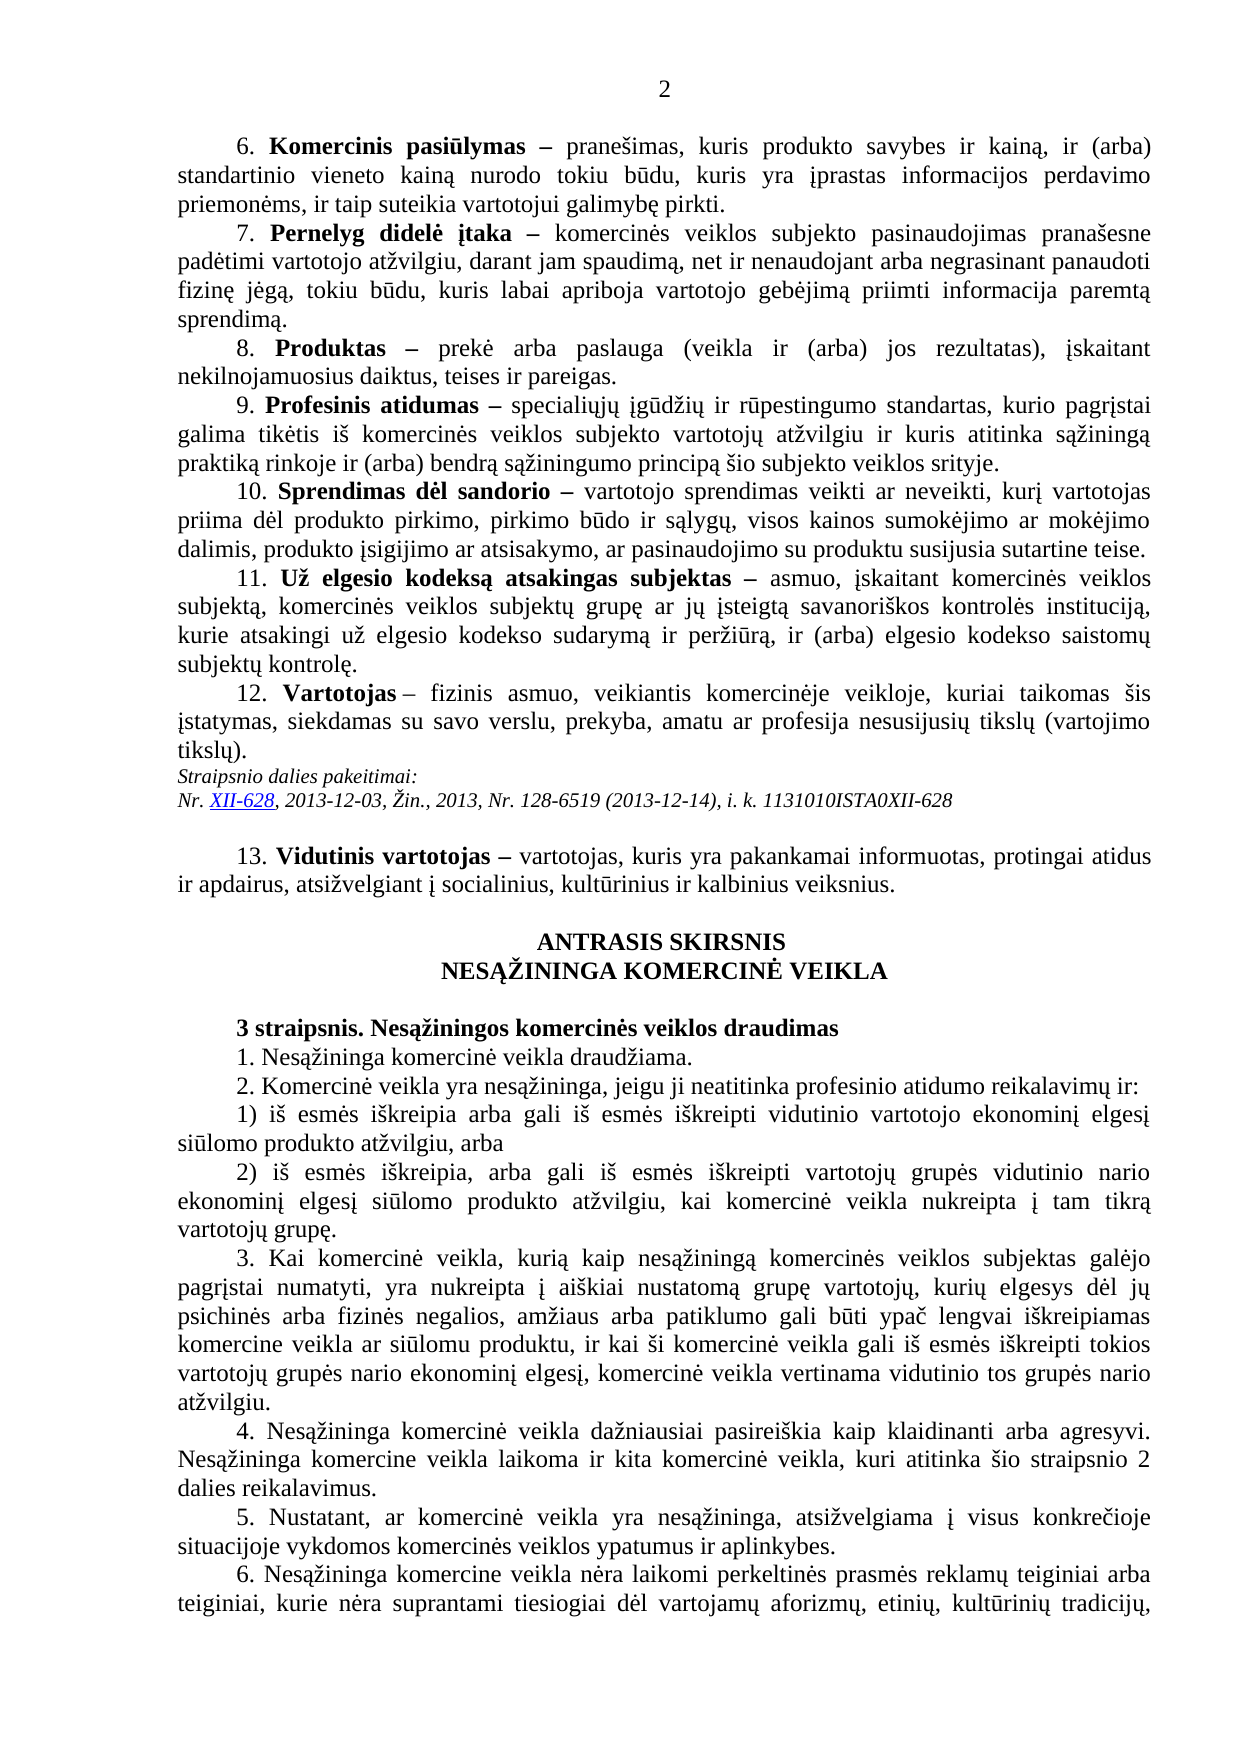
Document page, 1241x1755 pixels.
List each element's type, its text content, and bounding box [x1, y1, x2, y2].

text 13. Vidutinis vartotojas – vartotojas, kuris yra pakankamai informuotas, protingai atidus ir apdairus, atsižvelgiant į socialinius, kultūrinius ir kalbinius veiksnius. [177, 841, 1152, 898]
text 7. Pernelyg didelė įtaka – komercinės veiklos subjekto pasinaudojimas pranašesne padėtimi vartotojo atžvilgiu, darant jam spaudimą, net ir nenaudojant arba negrasinant panaudoti fizinę jėgą, tokiu būdu, kuris labai apriboja vartotojo gebėjimą priimti informacija paremtą sprendimą. [177, 218, 1152, 333]
text ANTRASIS SKIRSNIS [177, 927, 1152, 956]
text 6. Nesąžininga komercine veikla nėra laikomi perkeltinės prasmės reklamų teiginiai arba teiginiai, kurie nėra suprantami tiesiogiai dėl vartojamų aforizmų, etinių, kultūrinių tradicijų, [177, 1559, 1152, 1617]
text 2) iš esmės iškreipia, arba gali iš esmės iškreipti vartotojų grupės vidutinio nario ekonominį elgesį siūlomo produkto atžvilgiu, kai komercinė veikla nukreipta į tam tikrą vartotojų grupę. [177, 1157, 1152, 1243]
text 1) iš esmės iškreipia arba gali iš esmės iškreipti vidutinio vartotojo ekonominį elgesį siūlomo produkto atžvilgiu, arba [177, 1099, 1152, 1157]
text 4. Nesąžininga komercinė veikla dažniausiai pasireiškia kaip klaidinanti arba agresyvi. Nesąžininga komercine veikla laikoma ir kita komercinė veikla, kuri atitinka šio straipsnio 2 dalies reikalavimus. [177, 1416, 1152, 1502]
text NESĄŽININGA KOMERCINĖ VEIKLA [177, 956, 1152, 984]
text 8. Produktas – prekė arba paslauga (veikla ir (arba) jos rezultatas), įskaitant nekilnojamuosius daiktus, teises ir pareigas. [177, 333, 1152, 390]
text 2. Komercinė veikla yra nesąžininga, jeigu ji neatitinka profesinio atidumo reikalavimų ir: [177, 1071, 1152, 1099]
text Nr. XII-628, 2013-12-03, Žin., 2013, Nr. 128-6519 (2013-12-14), i. k. 1131010ISTA0XII-628 [177, 788, 1152, 812]
text 11. Už elgesio kodeksą atsakingas subjektas – asmuo, įskaitant komercinės veiklos subjektą, komercinės veiklos subjektų grupę ar jų įsteigtą savanoriškos kontrolės instituciją, kurie atsakingi už elgesio kodekso sudarymą ir peržiūrą, ir (arba) elgesio kodekso saistomų subjektų kontrolę. [177, 563, 1152, 678]
text 1. Nesąžininga komercinė veikla draudžiama. [177, 1042, 1152, 1071]
text 3 straipsnis. Nesąžiningos komercinės veiklos draudimas [177, 1013, 1152, 1042]
text 6. Komercinis pasiūlymas – pranešimas, kuris produkto savybes ir kainą, ir (arba) standartinio vieneto kainą nurodo tokiu būdu, kuris yra įprastas informacijos perdavimo priemonėms, ir taip suteikia vartotojui galimybę pirkti. [177, 131, 1152, 218]
text 12. Vartotojas – fizinis asmuo, veikiantis komercinėje veikloje, kuriai taikomas šis įstatymas, siekdamas su savo verslu, prekyba, amatu ar profesija nesusijusių tikslų (vartojimo tikslų). [177, 678, 1152, 764]
text 10. Sprendimas dėl sandorio – vartotojo sprendimas veikti ar neveikti, kurį vartotojas priima dėl produkto pirkimo, pirkimo būdo ir sąlygų, visos kainos sumokėjimo ar mokėjimo dalimis, produkto įsigijimo ar atsisakymo, ar pasinaudojimo su produktu susijusia sutartine teise. [177, 476, 1152, 563]
text 3. Kai komercinė veikla, kurią kaip nesąžiningą komercinės veiklos subjektas galėjo pagrįstai numatyti, yra nukreipta į aiškiai nustatomą grupę vartotojų, kurių elgesys dėl jų psichinės arba fizinės negalios, amžiaus arba patiklumo gali būti ypač lengvai iškreipiamas komercine veikla ar siūlomu produktu, ir kai ši komercinė veikla gali iš esmės iškreipti tokios vartotojų grupės nario ekonominį elgesį, komercinė veikla vertinama vidutinio tos grupės nario atžvilgiu. [177, 1243, 1152, 1416]
text 5. Nustatant, ar komercinė veikla yra nesąžininga, atsižvelgiama į visus konkrečioje situacijoje vykdomos komercinės veiklos ypatumus ir aplinkybes. [177, 1502, 1152, 1559]
text Straipsnio dalies pakeitimai: [177, 764, 1152, 788]
text 9. Profesinis atidumas – specialiųjų įgūdžių ir rūpestingumo standartas, kurio pagrįstai galima tikėtis iš komercinės veiklos subjekto vartotojų atžvilgiu ir kuris atitinka sąžiningą praktiką rinkoje ir (arba) bendrą sąžiningumo principą šio subjekto veiklos srityje. [177, 390, 1152, 476]
